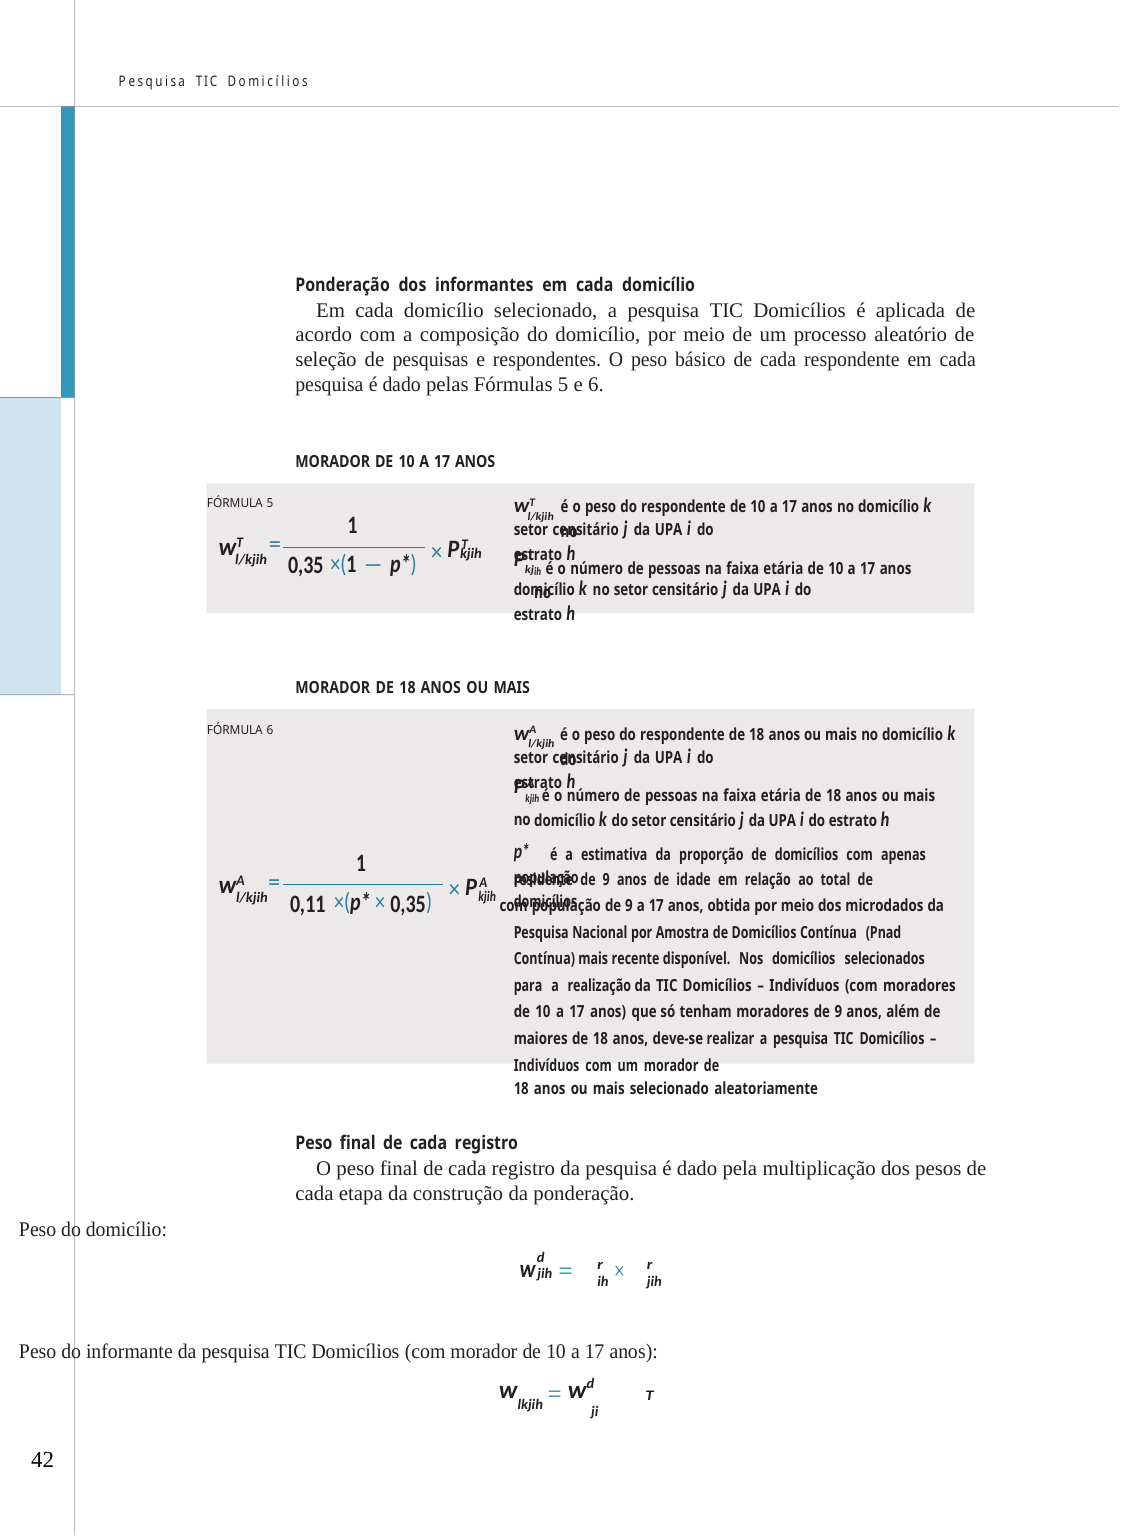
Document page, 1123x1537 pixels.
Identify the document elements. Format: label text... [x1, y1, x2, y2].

text MORADOR DE 18 ANOS OU MAIS [295, 676, 987, 698]
list Peso do domicílio: [0, 1217, 74, 1241]
text O peso final de cada registro da pesquisa é dado pela multiplicação dos pesos de cada etapa da construção da ponderação. [295, 1156, 987, 1205]
text Ponderação dos informantes em cada domicílio [295, 271, 987, 296]
text ih jih [597, 1273, 987, 1290]
list Peso do domicílio: [75, 1217, 987, 1241]
text = w [558, 1254, 596, 1288]
text d jih [537, 1249, 554, 1282]
list Peso do informante da pesquisa TIC Domicílios (com morador de 10 a 17 anos): [0, 1339, 74, 1363]
text r [645, 1256, 987, 1273]
text r [597, 1256, 614, 1273]
text T [645, 1386, 987, 1403]
text jih [591, 1403, 606, 1420]
text × w [614, 1254, 645, 1288]
text Em cada domicílio selecionado, a pesquisa TIC Domicílios é aplicada de acordo com a composição do domicílio, por meio de um processo aleatório de seleção de pesquisas e respondentes. O peso básico de cada respondente em cada pesquisa é dado pelas Fórmulas 5 e 6. [295, 298, 976, 396]
text [19, 1374, 74, 1415]
text FÓRMULA 5 [975, 494, 987, 511]
text MORADOR DE 10 A 17 ANOS [295, 449, 987, 472]
text wlkjih = wd [75, 1374, 606, 1415]
text Peso final de cada registro [295, 1129, 987, 1154]
text w [519, 1254, 536, 1284]
list Peso do informante da pesquisa TIC Domicílios (com morador de 10 a 17 anos): [75, 1339, 987, 1363]
text FÓRMULA 6 [975, 721, 987, 738]
